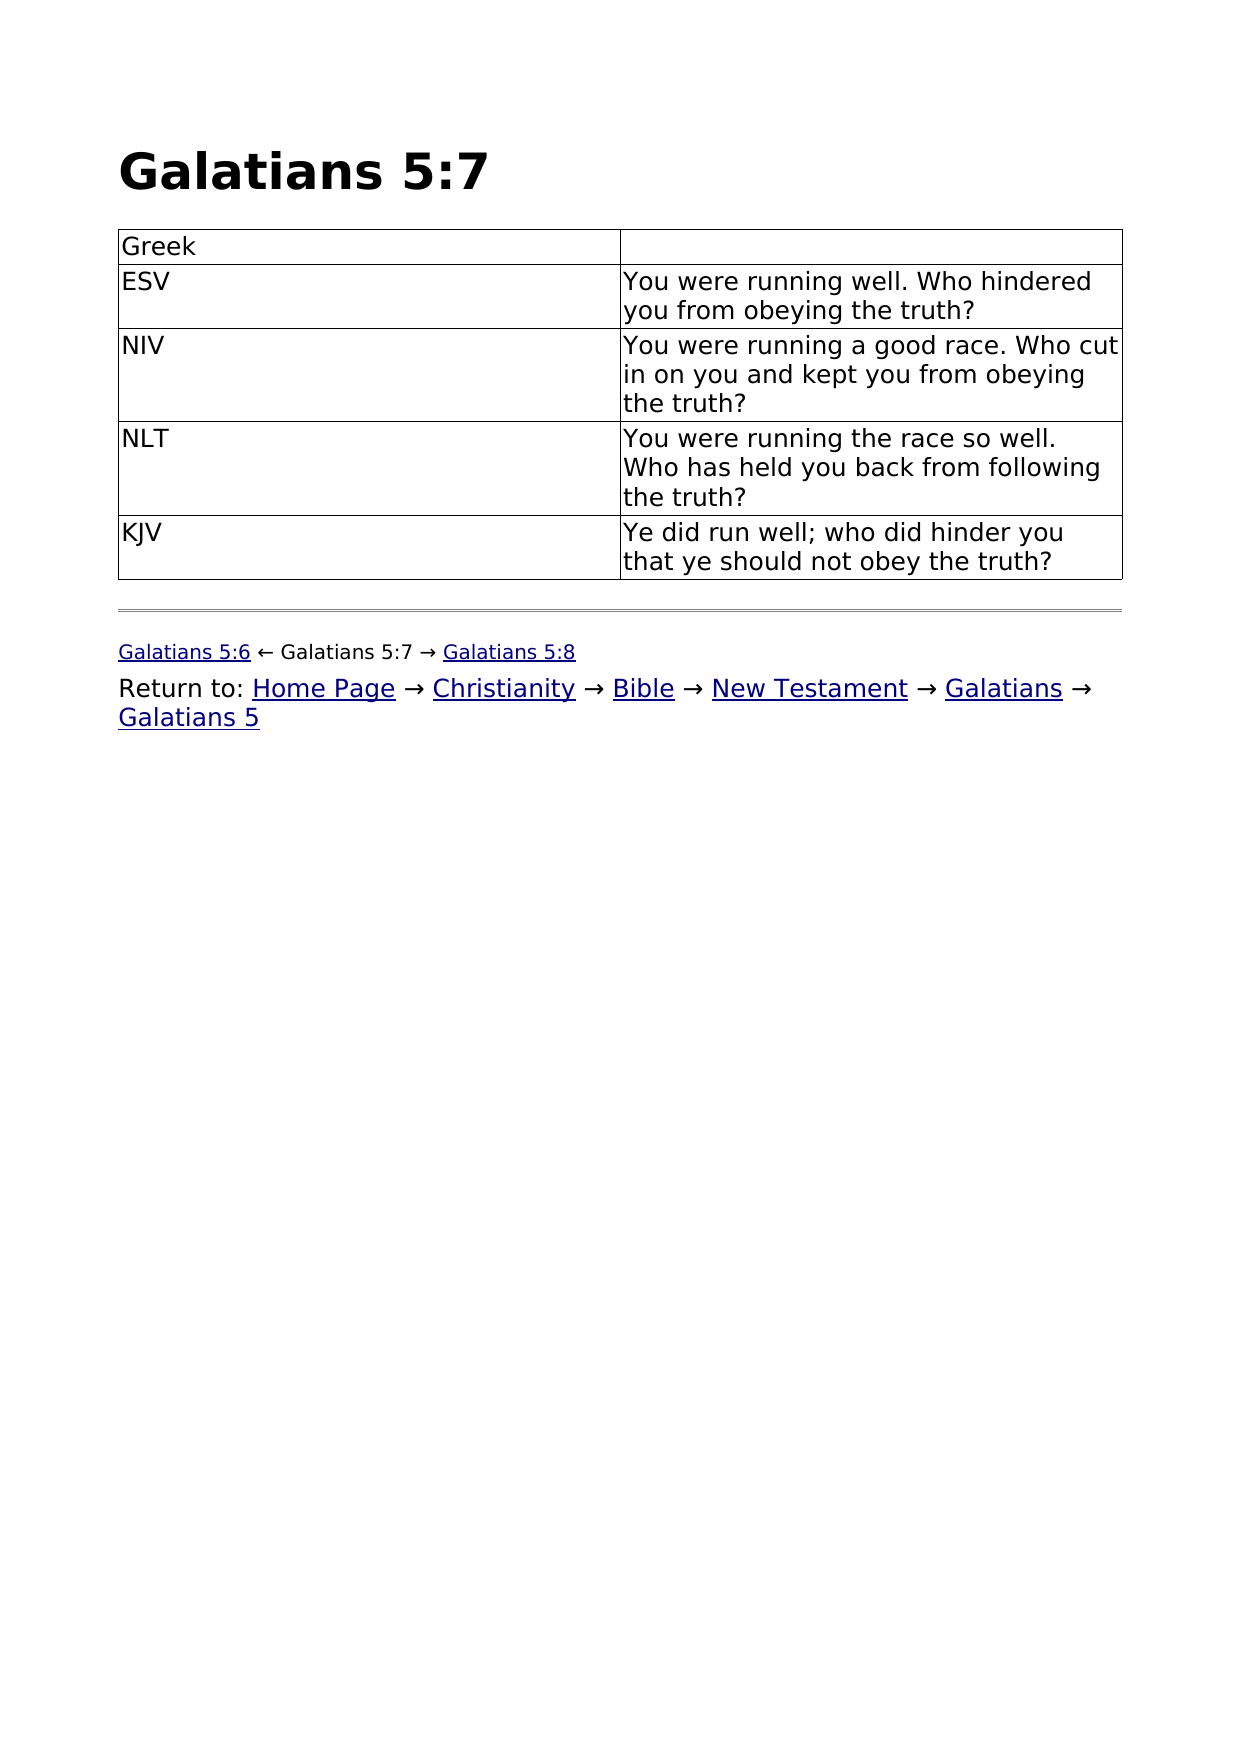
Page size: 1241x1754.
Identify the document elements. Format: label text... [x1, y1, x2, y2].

table_cell Ye did run well; who did hinder you that ye should not obey the truth? [621, 516, 1122, 579]
table_cell NIV [119, 329, 620, 421]
table_cell You were running a good race. Who cut in on you and kept you from obeying the truth? [621, 329, 1122, 421]
table_cell ESV [119, 265, 620, 328]
table_cell You were running the race so well. Who has held you back from following the truth? [621, 422, 1122, 515]
table_cell NLT [119, 422, 620, 515]
text Galatians 5:6 ← Galatians 5:7 → Galatians 5:8 [118, 640, 1122, 674]
table_cell KJV [119, 516, 620, 579]
table_header [621, 230, 1122, 264]
text Return to: Home Page → Christianity → Bible → New Testament → Galatians → Galatians 5 [118, 674, 1122, 733]
subtitle Galatians 5:7 [118, 143, 1122, 201]
table_cell You were running well. Who hindered you from obeying the truth? [621, 265, 1122, 328]
table_header Greek [119, 230, 620, 264]
